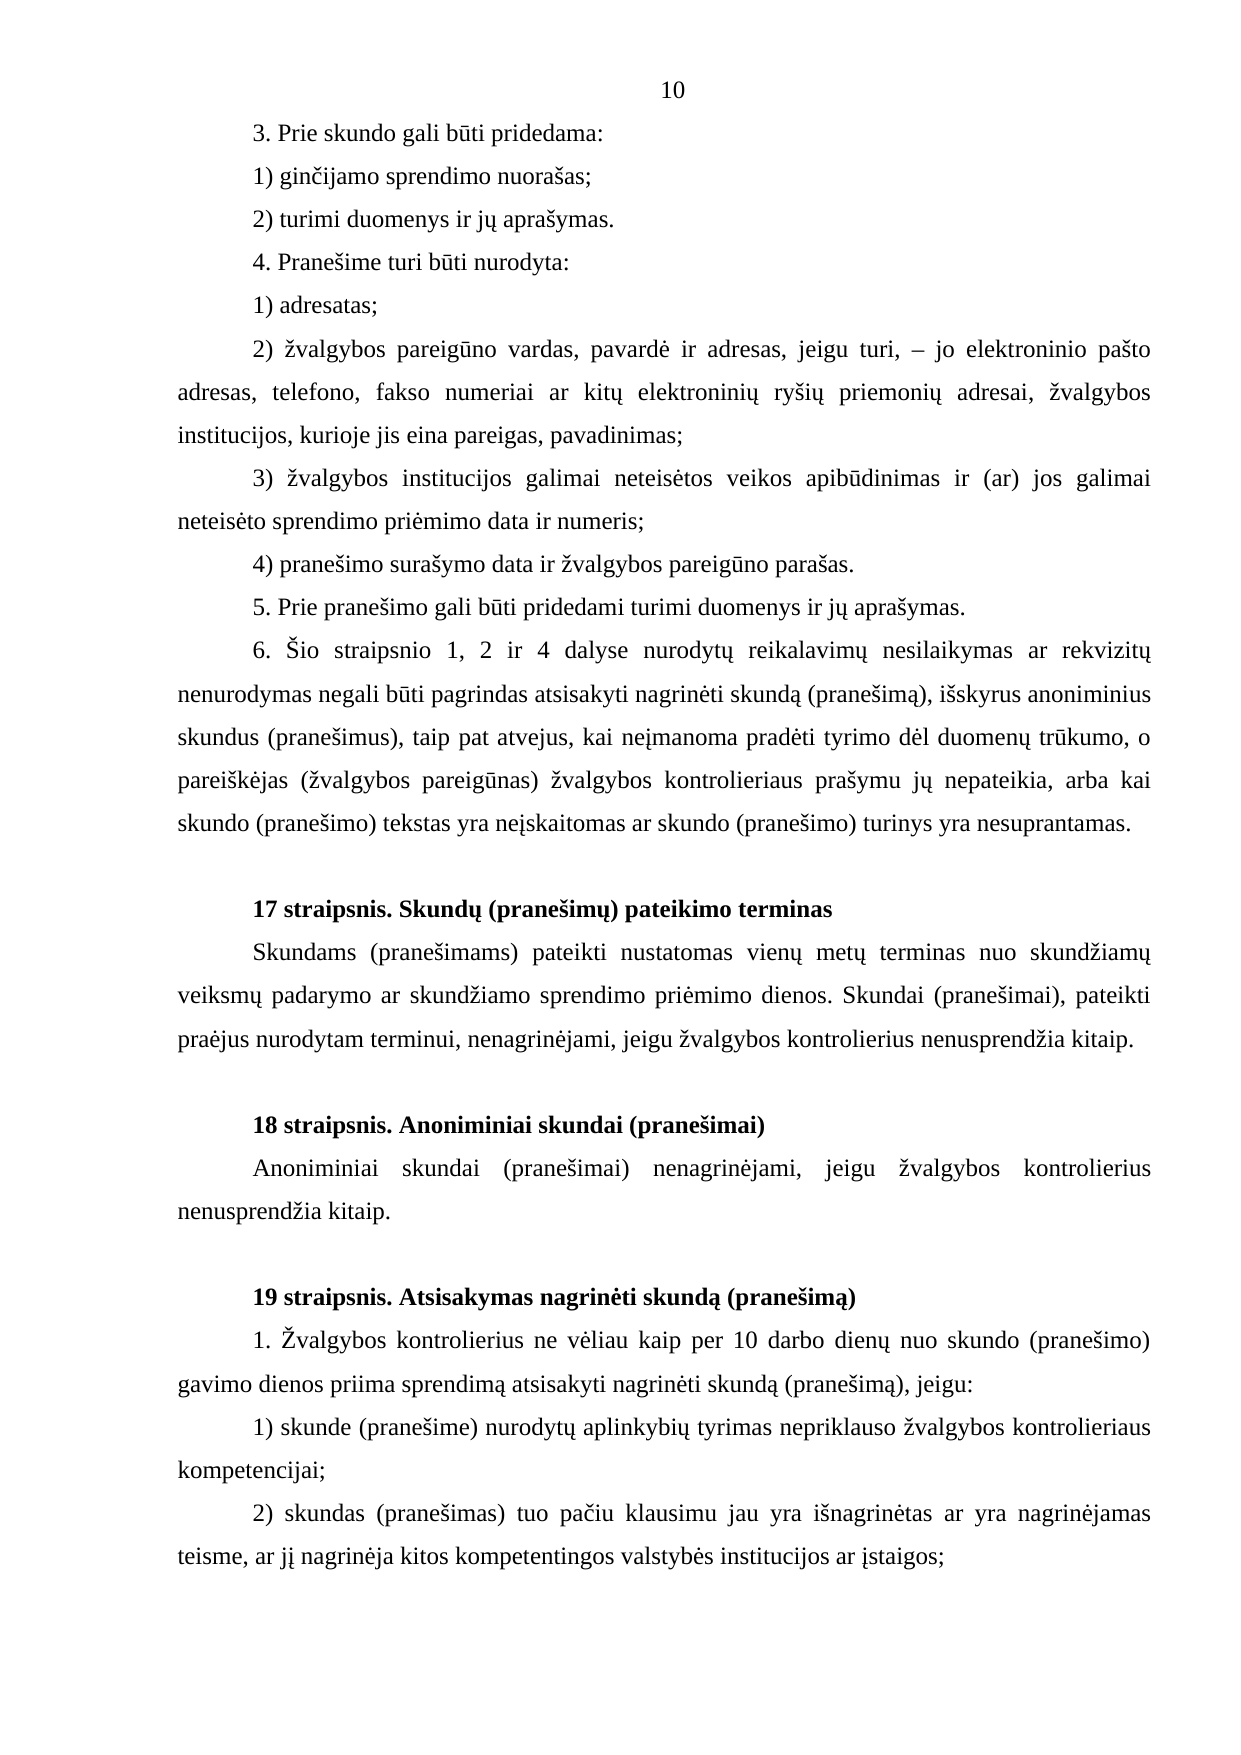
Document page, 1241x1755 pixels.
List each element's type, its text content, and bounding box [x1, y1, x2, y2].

text 3) žvalgybos institucijos galimai neteisėtos veikos apibūdinimas ir (ar) jos galimai neteisėto sprendimo priėmimo data ir numeris; [177, 463, 1152, 535]
text 17 straipsnis. Skundų (pranešimų) pateikimo terminas [177, 894, 1152, 923]
text 6. Šio straipsnio 1, 2 ir 4 dalyse nurodytų reikalavimų nesilaikymas ar rekvizitų nenurodymas negali būti pagrindas atsisakyti nagrinėti skundą (pranešimą), išskyrus anoniminius skundus (pranešimus), taip pat atvejus, kai neįmanoma pradėti tyrimo dėl duomenų trūkumo, o pareiškėjas (žvalgybos pareigūnas) žvalgybos kontrolieriaus prašymu jų nepateikia, arba kai skundo (pranešimo) tekstas yra neįskaitomas ar skundo (pranešimo) turinys yra nesuprantamas. [177, 636, 1152, 837]
text 1. Žvalgybos kontrolierius ne vėliau kaip per 10 darbo dienų nuo skundo (pranešimo) gavimo dienos priima sprendimą atsisakyti nagrinėti skundą (pranešimą), jeigu: [177, 1326, 1152, 1397]
text 2) skundas (pranešimas) tuo pačiu klausimu jau yra išnagrinėtas ar yra nagrinėjamas teisme, ar jį nagrinėja kitos kompetentingos valstybės institucijos ar įstaigos; [177, 1498, 1152, 1570]
text 5. Prie pranešimo gali būti pridedami turimi duomenys ir jų aprašymas. [177, 592, 1152, 621]
text 1) adresatas; [177, 291, 1152, 319]
text 4) pranešimo surašymo data ir žvalgybos pareigūno parašas. [177, 549, 1152, 578]
text 4. Pranešime turi būti nurodyta: [177, 247, 1152, 276]
text 2) žvalgybos pareigūno vardas, pavardė ir adresas, jeigu turi, – jo elektroninio pašto adresas, telefono, fakso numeriai ar kitų elektroninių ryšių priemonių adresai, žvalgybos institucijos, kurioje jis eina pareigas, pavadinimas; [177, 334, 1152, 449]
text 2) turimi duomenys ir jų aprašymas. [177, 204, 1152, 233]
text 18 straipsnis. Anoniminiai skundai (pranešimai) [177, 1110, 1152, 1139]
text 3. Prie skundo gali būti pridedama: [177, 118, 1152, 147]
text Anoniminiai skundai (pranešimai) nenagrinėjami, jeigu žvalgybos kontrolierius nenusprendžia kitaip. [177, 1153, 1152, 1225]
text Skundams (pranešimams) pateikti nustatomas vienų metų terminas nuo skundžiamų veiksmų padarymo ar skundžiamo sprendimo priėmimo dienos. Skundai (pranešimai), pateikti praėjus nurodytam terminui, nenagrinėjami, jeigu žvalgybos kontrolierius nenusprendžia kitaip. [177, 937, 1152, 1052]
text 1) skunde (pranešime) nurodytų aplinkybių tyrimas nepriklauso žvalgybos kontrolieriaus kompetencijai; [177, 1412, 1152, 1484]
text 19 straipsnis. Atsisakymas nagrinėti skundą (pranešimą) [177, 1282, 1152, 1311]
text 1) ginčijamo sprendimo nuorašas; [177, 161, 1152, 190]
